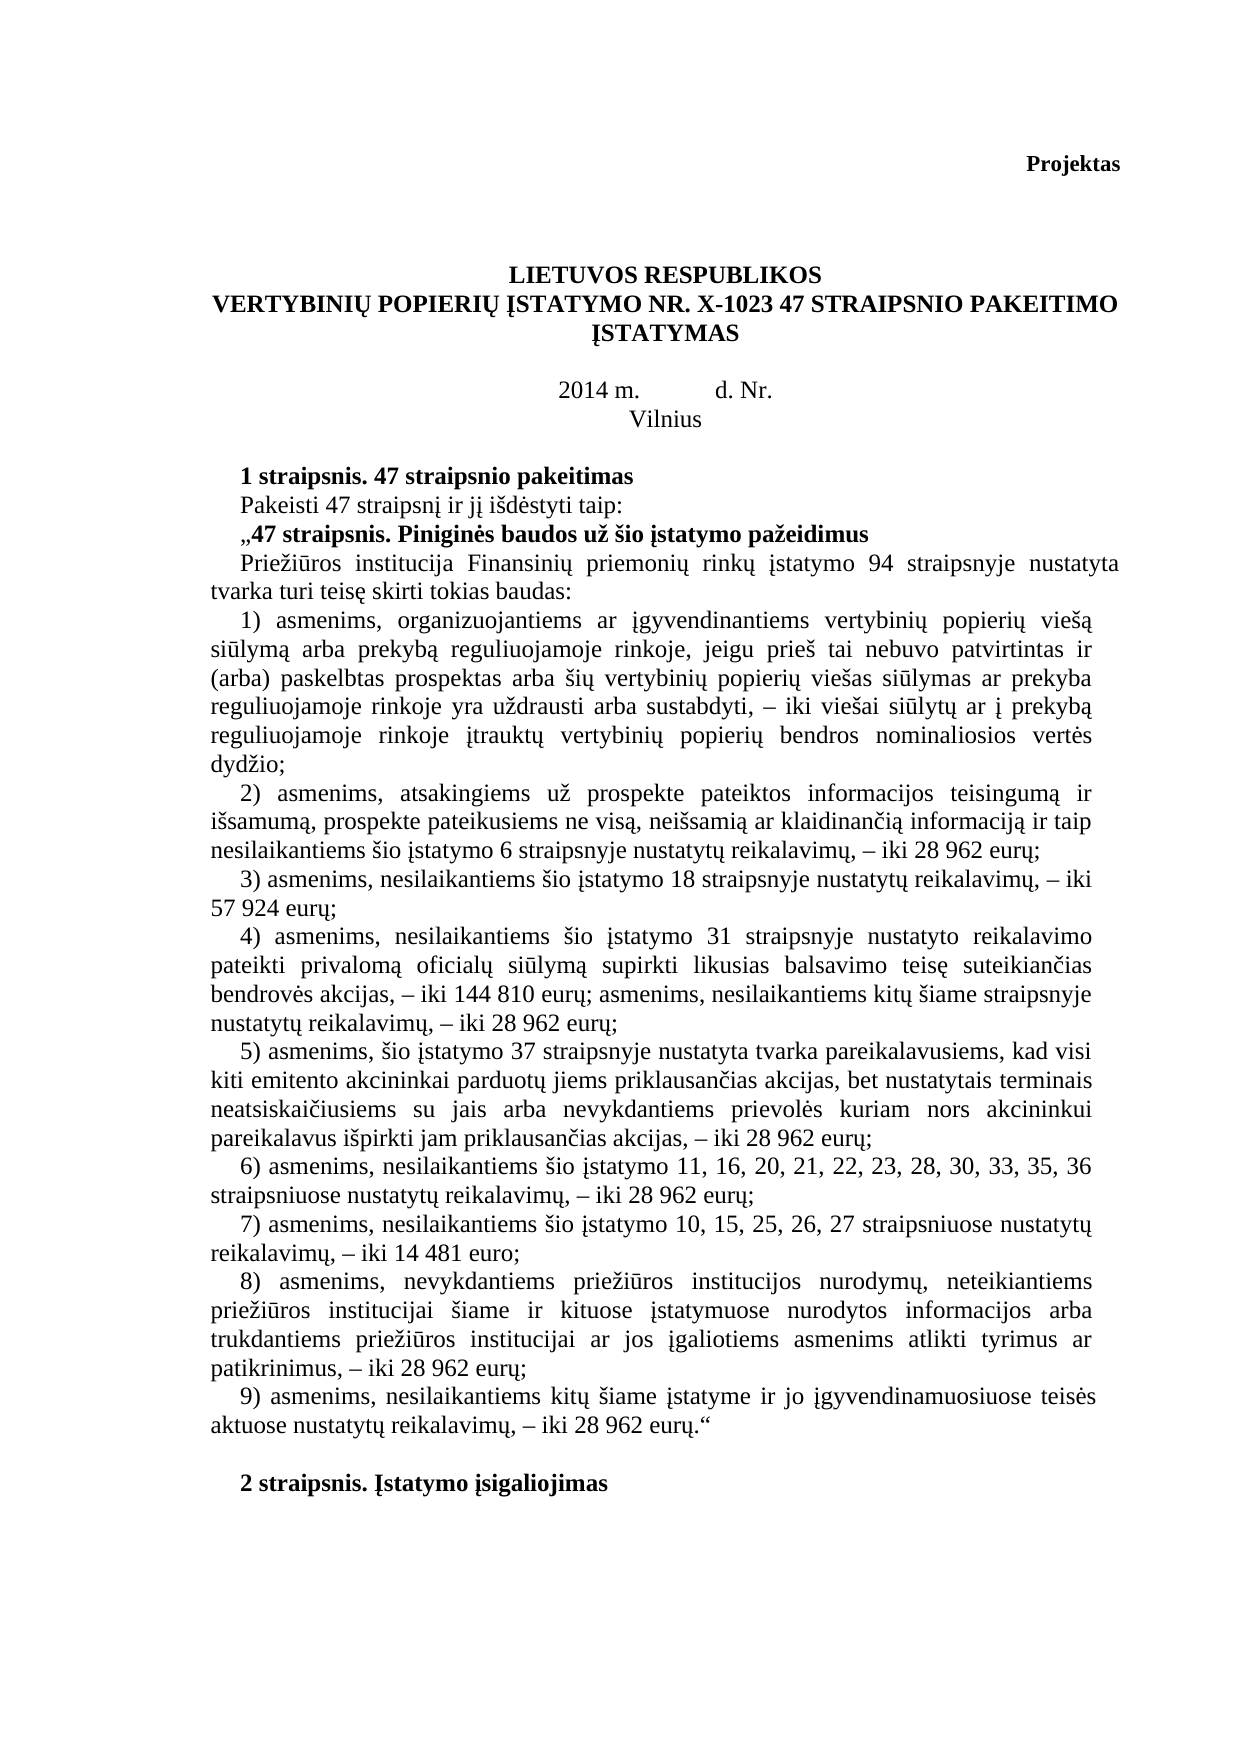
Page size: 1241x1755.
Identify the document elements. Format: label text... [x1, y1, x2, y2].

text 3) asmenims, nesilaikantiems šio įstatymo 18 straipsnyje nustatytų reikalavimų, – iki 57 924 eurų; [210, 864, 1093, 921]
text 7) asmenims, nesilaikantiems šio įstatymo 10, 15, 25, 26, 27 straipsniuose nustatytų reikalavimų, – iki 14 481 euro; [210, 1209, 1093, 1266]
text 5) asmenims, šio įstatymo 37 straipsnyje nustatyta tvarka pareikalavusiems, kad visi kiti emitento akcininkai parduotų jiems priklausančias akcijas, bet nustatytais terminais neatsiskaičiusiems su jais arba nevykdantiems prievolės kuriam nors akcininkui pareikalavus išpirkti jam priklausančias akcijas, – iki 28 962 eurų; [210, 1036, 1093, 1151]
text 8) asmenims, nevykdantiems priežiūros institucijos nurodymų, neteikiantiems priežiūros institucijai šiame ir kituose įstatymuose nurodytos informacijos arba trukdantiems priežiūros institucijai ar jos įgaliotiems asmenims atlikti tyrimus ar patikrinimus, – iki 28 962 eurų; [210, 1266, 1093, 1381]
text ĮSTATYMAS [210, 318, 1120, 346]
text Priežiūros institucija Finansinių priemonių rinkų įstatymo 94 straipsnyje nustatyta tvarka turi teisę skirti tokias baudas: [210, 548, 1120, 605]
text Vilnius [210, 404, 1120, 433]
text LIETUVOS RESPUBLIKOS [210, 260, 1120, 289]
text 6) asmenims, nesilaikantiems šio įstatymo 11, 16, 20, 21, 22, 23, 28, 30, 33, 35, 36 straipsniuose nustatytų reikalavimų, – iki 28 962 eurų; [210, 1151, 1093, 1209]
text Pakeisti 47 straipsnį ir jį išdėstyti taip: [210, 490, 1120, 519]
text 2 straipsnis. Įstatymo įsigaliojimas [210, 1468, 1120, 1496]
text „47 straipsnis. Piniginės baudos už šio įstatymo pažeidimus [210, 519, 1120, 548]
text 1 straipsnis. 47 straipsnio pakeitimas [210, 461, 1120, 490]
text 2) asmenims, atsakingiems už prospekte pateiktos informacijos teisingumą ir išsamumą, prospekte pateikusiems ne visą, neišsamią ar klaidinančią informaciją ir taip nesilaikantiems šio įstatymo 6 straipsnyje nustatytų reikalavimų, – iki 28 962 eurų; [210, 778, 1093, 864]
text VERTYBINIŲ POPIERIŲ ĮSTATYMO NR. X-1023 47 STRAIPSNIO PAKEITIMO [210, 289, 1120, 318]
text 4) asmenims, nesilaikantiems šio įstatymo 31 straipsnyje nustatyto reikalavimo pateikti privalomą oficialų siūlymą supirkti likusias balsavimo teisę suteikiančias bendrovės akcijas, – iki 144 810 eurų; asmenims, nesilaikantiems kitų šiame straipsnyje nustatytų reikalavimų, – iki 28 962 eurų; [210, 921, 1093, 1036]
text 2014 m. d. Nr. [210, 375, 1120, 404]
text Projektas [210, 150, 1120, 176]
text 1) asmenims, organizuojantiems ar įgyvendinantiems vertybinių popierių viešą siūlymą arba prekybą reguliuojamoje rinkoje, jeigu prieš tai nebuvo patvirtintas ir (arba) paskelbtas prospektas arba šių vertybinių popierių viešas siūlymas ar prekyba reguliuojamoje rinkoje yra uždrausti arba sustabdyti, – iki viešai siūlytų ar į prekybą reguliuojamoje rinkoje įtrauktų vertybinių popierių bendros nominaliosios vertės dydžio; [210, 605, 1093, 778]
text 9) asmenims, nesilaikantiems kitų šiame įstatyme ir jo įgyvendinamuosiuose teisės aktuose nustatytų reikalavimų, – iki 28 962 eurų.“ [210, 1381, 1097, 1439]
